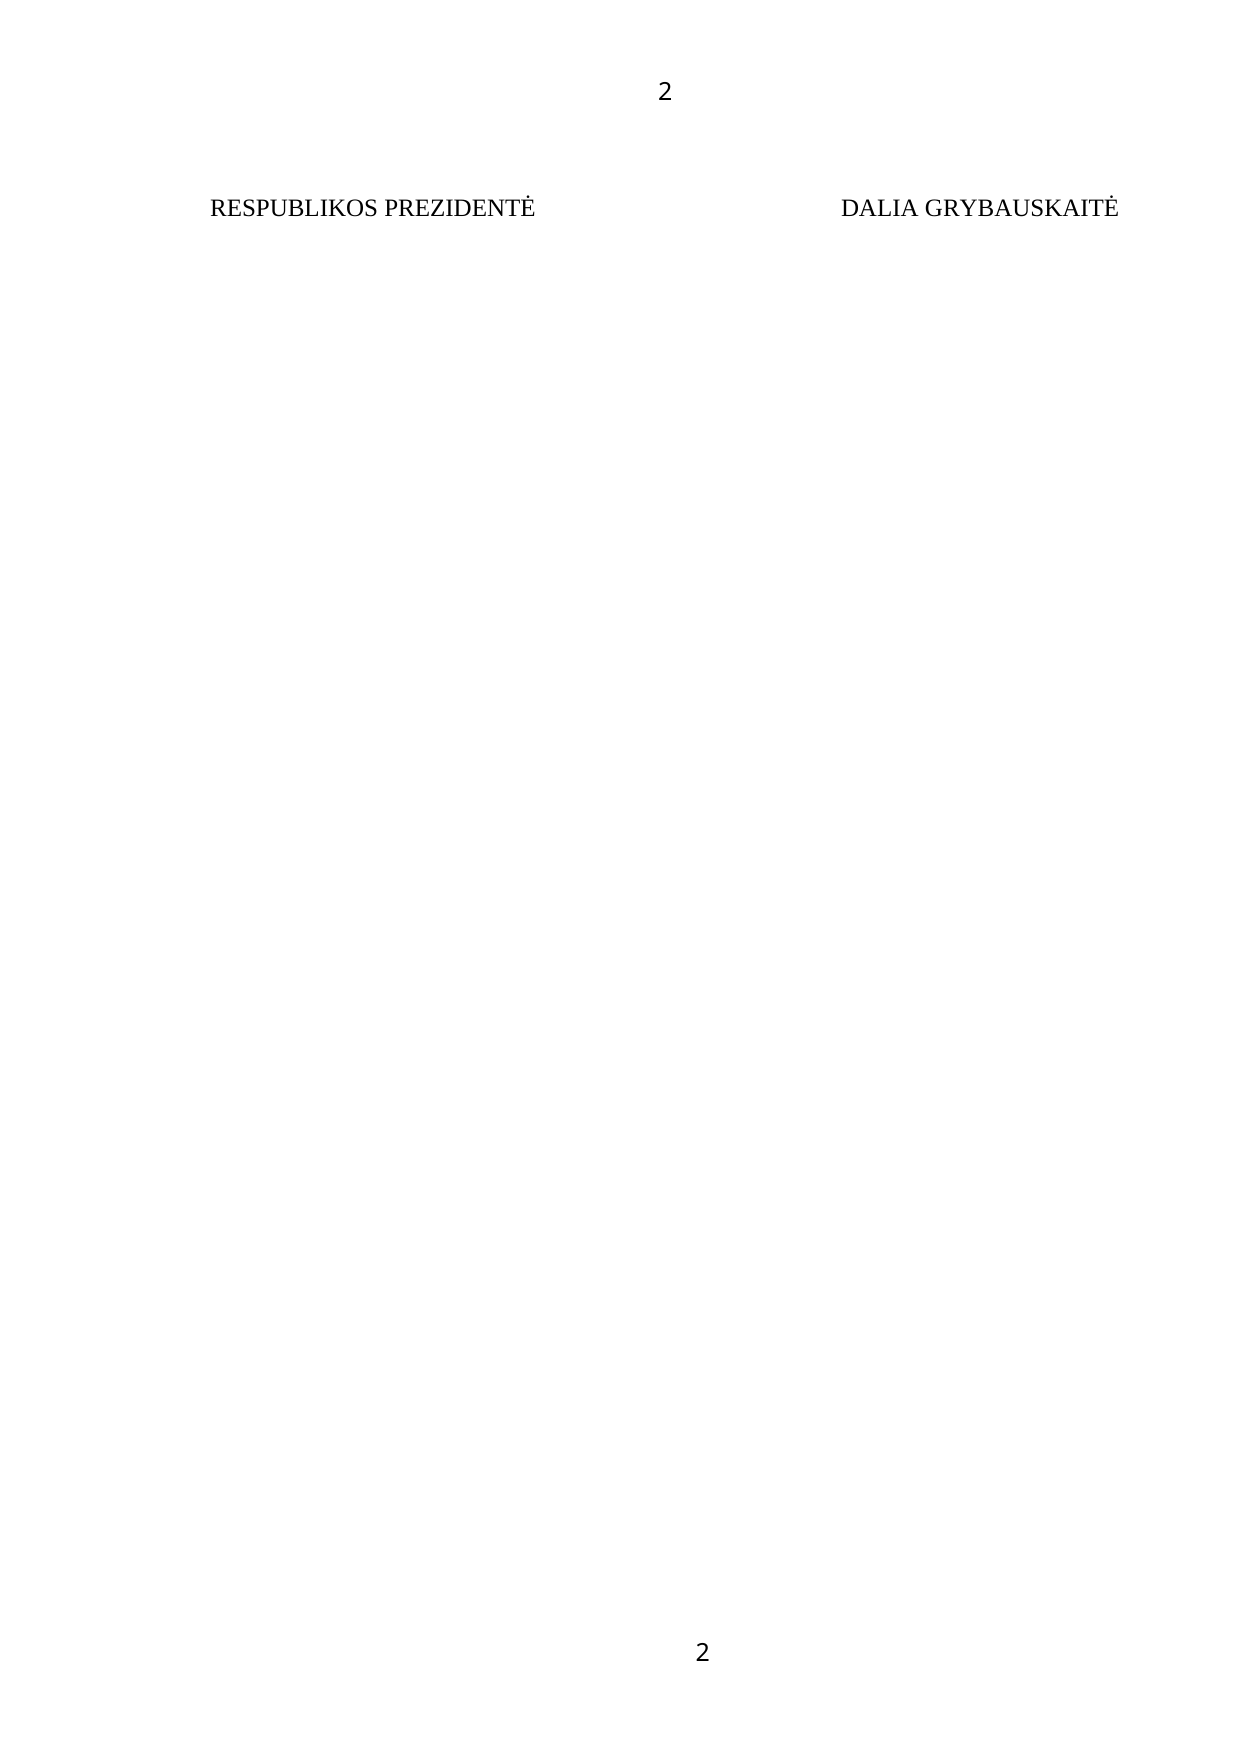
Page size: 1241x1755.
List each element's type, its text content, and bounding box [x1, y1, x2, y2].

text RESPUBLIKOS PREZIDENTĖ DALIA GRYBAUSKAITĖ [210, 193, 1120, 222]
